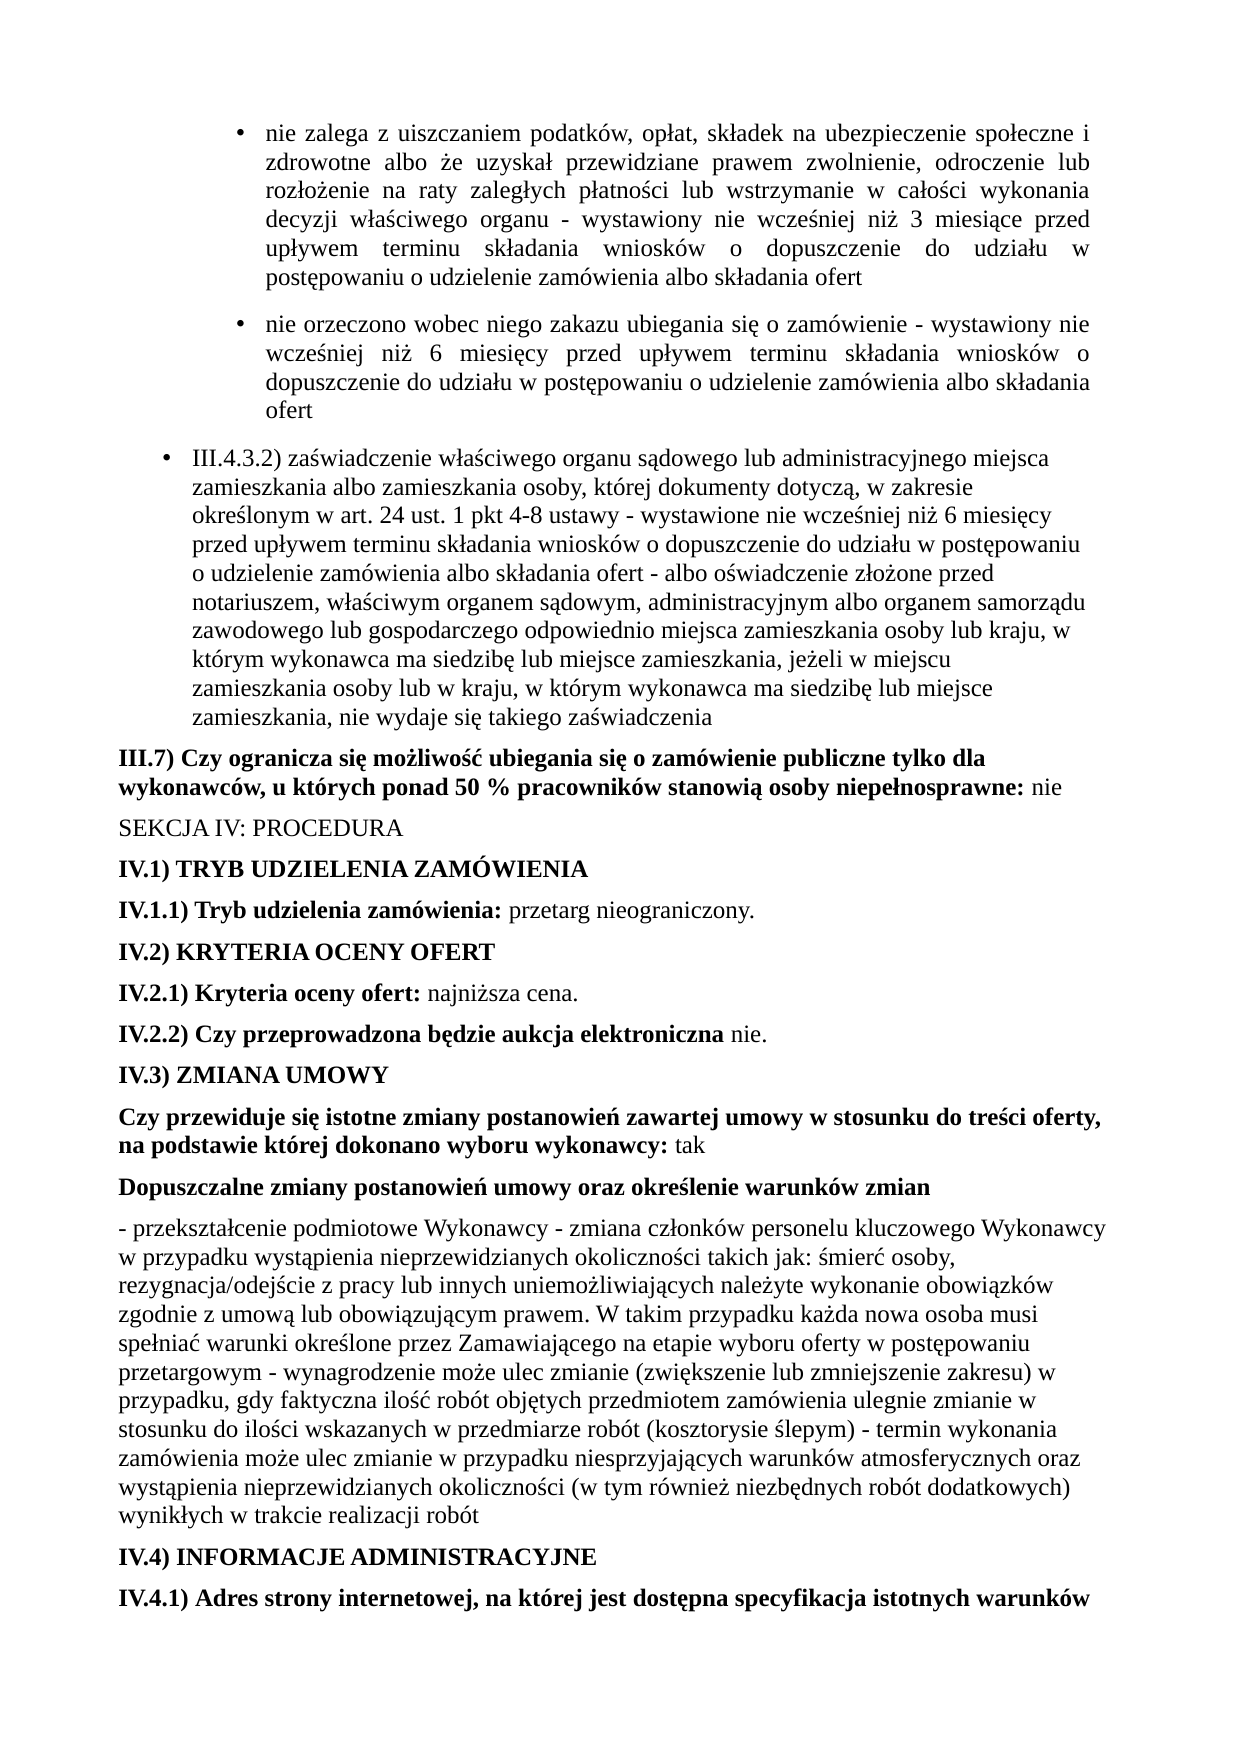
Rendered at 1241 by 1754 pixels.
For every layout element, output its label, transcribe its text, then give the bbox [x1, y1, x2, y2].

list III.4.3.2) zaświadczenie właściwego organu sądowego lub administracyjnego miejsca zamieszkania albo zamieszkania osoby, której dokumenty dotyczą, w zakresie określonym w art. 24 ust. 1 pkt 4-8 ustawy - wystawione nie wcześniej niż 6 miesięcy przed upływem terminu składania wniosków o dopuszczenie do udziału w postępowaniu o udzielenie zamówienia albo składania ofert - albo oświadczenie złożone przed notariuszem, właściwym organem sądowym, administracyjnym albo organem samorządu zawodowego lub gospodarczego odpowiednio miejsca zamieszkania osoby lub kraju, w którym wykonawca ma siedzibę lub miejsce zamieszkania, jeżeli w miejscu zamieszkania osoby lub w kraju, w którym wykonawca ma siedzibę lub miejsce zamieszkania, nie wydaje się takiego zaświadczenia [162, 443, 1091, 731]
text IV.3) ZMIANA UMOWY [118, 1061, 1122, 1089]
list nie zalega z uiszczaniem podatków, opłat, składek na ubezpieczenie społeczne i zdrowotne albo że uzyskał przewidziane prawem zwolnienie, odroczenie lub rozłożenie na raty zaległych płatności lub wstrzymanie w całości wykonania decyzji właściwego organu - wystawiony nie wcześniej niż 3 miesiące przed upływem terminu składania wniosków o dopuszczenie do udziału w postępowaniu o udzielenie zamówienia albo składania ofert [236, 118, 1091, 291]
text Czy przewiduje się istotne zmiany postanowień zawartej umowy w stosunku do treści oferty, na podstawie której dokonano wyboru wykonawcy: tak [118, 1102, 1122, 1159]
text IV.4.1) Adres strony internetowej, na której jest dostępna specyfikacja istotnych warunków [118, 1583, 1122, 1612]
text SEKCJA IV: PROCEDURA [118, 813, 1122, 842]
text IV.2.1) Kryteria oceny ofert: najniższa cena. [118, 978, 1122, 1007]
text III.7) Czy ogranicza się możliwość ubiegania się o zamówienie publiczne tylko dla wykonawców, u których ponad 50 % pracowników stanowią osoby niepełnosprawne: nie [118, 743, 1122, 801]
text - przekształcenie podmiotowe Wykonawcy - zmiana członków personelu kluczowego Wykonawcy w przypadku wystąpienia nieprzewidzianych okoliczności takich jak: śmierć osoby, rezygnacja/odejście z pracy lub innych uniemożliwiających należyte wykonanie obowiązków zgodnie z umową lub obowiązującym prawem. W takim przypadku każda nowa osoba musi spełniać warunki określone przez Zamawiającego na etapie wyboru oferty w postępowaniu przetargowym - wynagrodzenie może ulec zmianie (zwiększenie lub zmniejszenie zakresu) w przypadku, gdy faktyczna ilość robót objętych przedmiotem zamówienia ulegnie zmianie w stosunku do ilości wskazanych w przedmiarze robót (kosztorysie ślepym) - termin wykonania zamówienia może ulec zmianie w przypadku niesprzyjających warunków atmosferycznych oraz wystąpienia nieprzewidzianych okoliczności (w tym również niezbędnych robót dodatkowych) wynikłych w trakcie realizacji robót [118, 1213, 1122, 1529]
text IV.1) TRYB UDZIELENIA ZAMÓWIENIA [118, 854, 1122, 883]
text IV.1.1) Tryb udzielenia zamówienia: przetarg nieograniczony. [118, 896, 1122, 924]
text IV.4) INFORMACJE ADMINISTRACYJNE [118, 1542, 1122, 1571]
text Dopuszczalne zmiany postanowień umowy oraz określenie warunków zmian [118, 1172, 1122, 1201]
text IV.2.2) Czy przeprowadzona będzie aukcja elektroniczna nie. [118, 1019, 1122, 1048]
text IV.2) KRYTERIA OCENY OFERT [118, 937, 1122, 966]
list nie orzeczono wobec niego zakazu ubiegania się o zamówienie - wystawiony nie wcześniej niż 6 miesięcy przed upływem terminu składania wniosków o dopuszczenie do udziału w postępowaniu o udzielenie zamówienia albo składania ofert [236, 309, 1091, 424]
